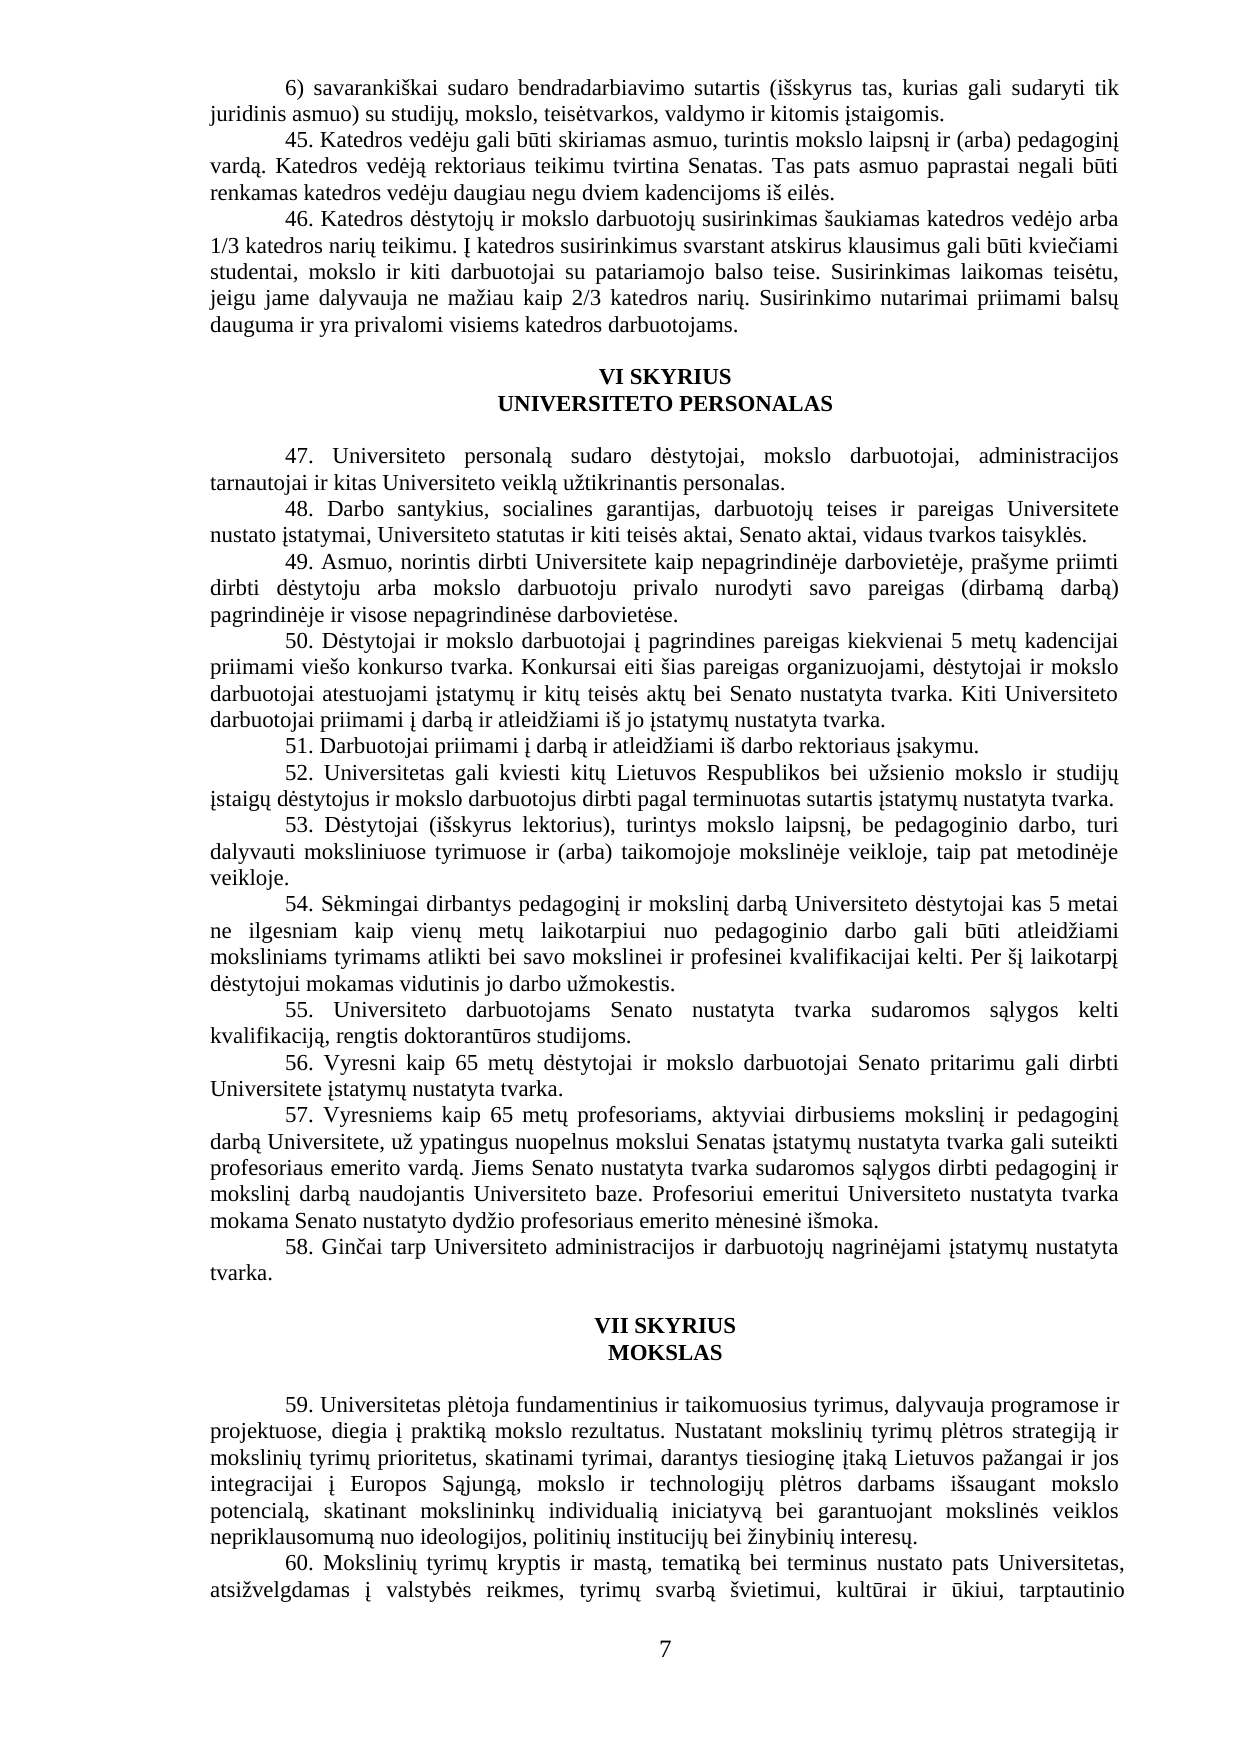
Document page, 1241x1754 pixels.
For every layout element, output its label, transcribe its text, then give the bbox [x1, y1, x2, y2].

text 54. Sėkmingai dirbantys pedagoginį ir mokslinį darbą Universiteto dėstytojai kas 5 metai ne ilgesniam kaip vienų metų laikotarpiui nuo pedagoginio darbo gali būti atleidžiami moksliniams tyrimams atlikti bei savo mokslinei ir profesinei kvalifikacijai kelti. Per šį laikotarpį dėstytojui mokamas vidutinis jo darbo užmokestis. [210, 891, 1120, 996]
title UNIVERSITETO PERSONALAS [210, 390, 1120, 416]
text 50. Dėstytojai ir mokslo darbuotojai į pagrindines pareigas kiekvienai 5 metų kadencijai priimami viešo konkurso tvarka. Konkursai eiti šias pareigas organizuojami, dėstytojai ir mokslo darbuotojai atestuojami įstatymų ir kitų teisės aktų bei Senato nustatyta tvarka. Kiti Universiteto darbuotojai priimami į darbą ir atleidžiami iš jo įstatymų nustatyta tvarka. [210, 627, 1120, 732]
text 49. Asmuo, norintis dirbti Universitete kaip nepagrindinėje darbovietėje, prašyme priimti dirbti dėstytoju arba mokslo darbuotoju privalo nurodyti savo pareigas (dirbamą darbą) pagrindinėje ir visose nepagrindinėse darbovietėse. [210, 548, 1120, 627]
text 56. Vyresni kaip 65 metų dėstytojai ir mokslo darbuotojai Senato pritarimu gali dirbti Universitete įstatymų nustatyta tvarka. [210, 1049, 1120, 1101]
text 60. Mokslinių tyrimų kryptis ir mastą, tematiką bei terminus nustato pats Universitetas, atsižvelgdamas į valstybės reikmes, tyrimų svarbą švietimui, kultūrai ir ūkiui, tarptautinio [210, 1549, 1126, 1602]
text 45. Katedros vedėju gali būti skiriamas asmuo, turintis mokslo laipsnį ir (arba) pedagoginį vardą. Katedros vedėją rektoriaus teikimu tvirtina Senatas. Tas pats asmuo paprastai negali būti renkamas katedros vedėju daugiau negu dviem kadencijoms iš eilės. [210, 126, 1120, 205]
text 57. Vyresniems kaip 65 metų profesoriams, aktyviai dirbusiems mokslinį ir pedagoginį darbą Universitete, už ypatingus nuopelnus mokslui Senatas įstatymų nustatyta tvarka gali suteikti profesoriaus emerito vardą. Jiems Senato nustatyta tvarka sudaromos sąlygos dirbti pedagoginį ir mokslinį darbą naudojantis Universiteto baze. Profesoriui emeritui Universiteto nustatyta tvarka mokama Senato nustatyto dydžio profesoriaus emerito mėnesinė išmoka. [210, 1101, 1120, 1233]
text 6) savarankiškai sudaro bendradarbiavimo sutartis (išskyrus tas, kurias gali sudaryti tik juridinis asmuo) su studijų, mokslo, teisėtvarkos, valdymo ir kitomis įstaigomis. [210, 73, 1120, 126]
text 46. Katedros dėstytojų ir mokslo darbuotojų susirinkimas šaukiamas katedros vedėjo arba 1/3 katedros narių teikimu. Į katedros susirinkimus svarstant atskirus klausimus gali būti kviečiami studentai, mokslo ir kiti darbuotojai su patariamojo balso teise. Susirinkimas laikomas teisėtu, jeigu jame dalyvauja ne mažiau kaip 2/3 katedros narių. Susirinkimo nutarimai priimami balsų dauguma ir yra privalomi visiems katedros darbuotojams. [210, 205, 1120, 337]
text 53. Dėstytojai (išskyrus lektorius), turintys mokslo laipsnį, be pedagoginio darbo, turi dalyvauti moksliniuose tyrimuose ir (arba) taikomojoje mokslinėje veikloje, taip pat metodinėje veikloje. [210, 811, 1120, 891]
title VI SKYRIUS [210, 363, 1120, 390]
text 55. Universiteto darbuotojams Senato nustatyta tvarka sudaromos sąlygos kelti kvalifikaciją, rengtis doktorantūros studijoms. [210, 996, 1120, 1049]
text 59. Universitetas plėtoja fundamentinius ir taikomuosius tyrimus, dalyvauja programose ir projektuose, diegia į praktiką mokslo rezultatus. Nustatant mokslinių tyrimų plėtros strategiją ir mokslinių tyrimų prioritetus, skatinami tyrimai, darantys tiesioginę įtaką Lietuvos pažangai ir jos integracijai į Europos Sąjungą, mokslo ir technologijų plėtros darbams išsaugant mokslo potencialą, skatinant mokslininkų individualią iniciatyvą bei garantuojant mokslinės veiklos nepriklausomumą nuo ideologijos, politinių institucijų bei žinybinių interesų. [210, 1391, 1120, 1549]
text 51. Darbuotojai priimami į darbą ir atleidžiami iš darbo rektoriaus įsakymu. [210, 732, 1120, 759]
text 52. Universitetas gali kviesti kitų Lietuvos Respublikos bei užsienio mokslo ir studijų įstaigų dėstytojus ir mokslo darbuotojus dirbti pagal terminuotas sutartis įstatymų nustatyta tvarka. [210, 759, 1120, 811]
text 58. Ginčai tarp Universiteto administracijos ir darbuotojų nagrinėjami įstatymų nustatyta tvarka. [210, 1233, 1120, 1286]
text 48. Darbo santykius, socialines garantijas, darbuotojų teises ir pareigas Universitete nustato įstatymai, Universiteto statutas ir kiti teisės aktai, Senato aktai, vidaus tvarkos taisyklės. [210, 495, 1120, 548]
text VII SKYRIUS [210, 1312, 1120, 1338]
subtitle MOKSLAS [210, 1338, 1120, 1365]
text 47. Universiteto personalą sudaro dėstytojai, mokslo darbuotojai, administracijos tarnautojai ir kitas Universiteto veiklą užtikrinantis personalas. [210, 442, 1120, 495]
